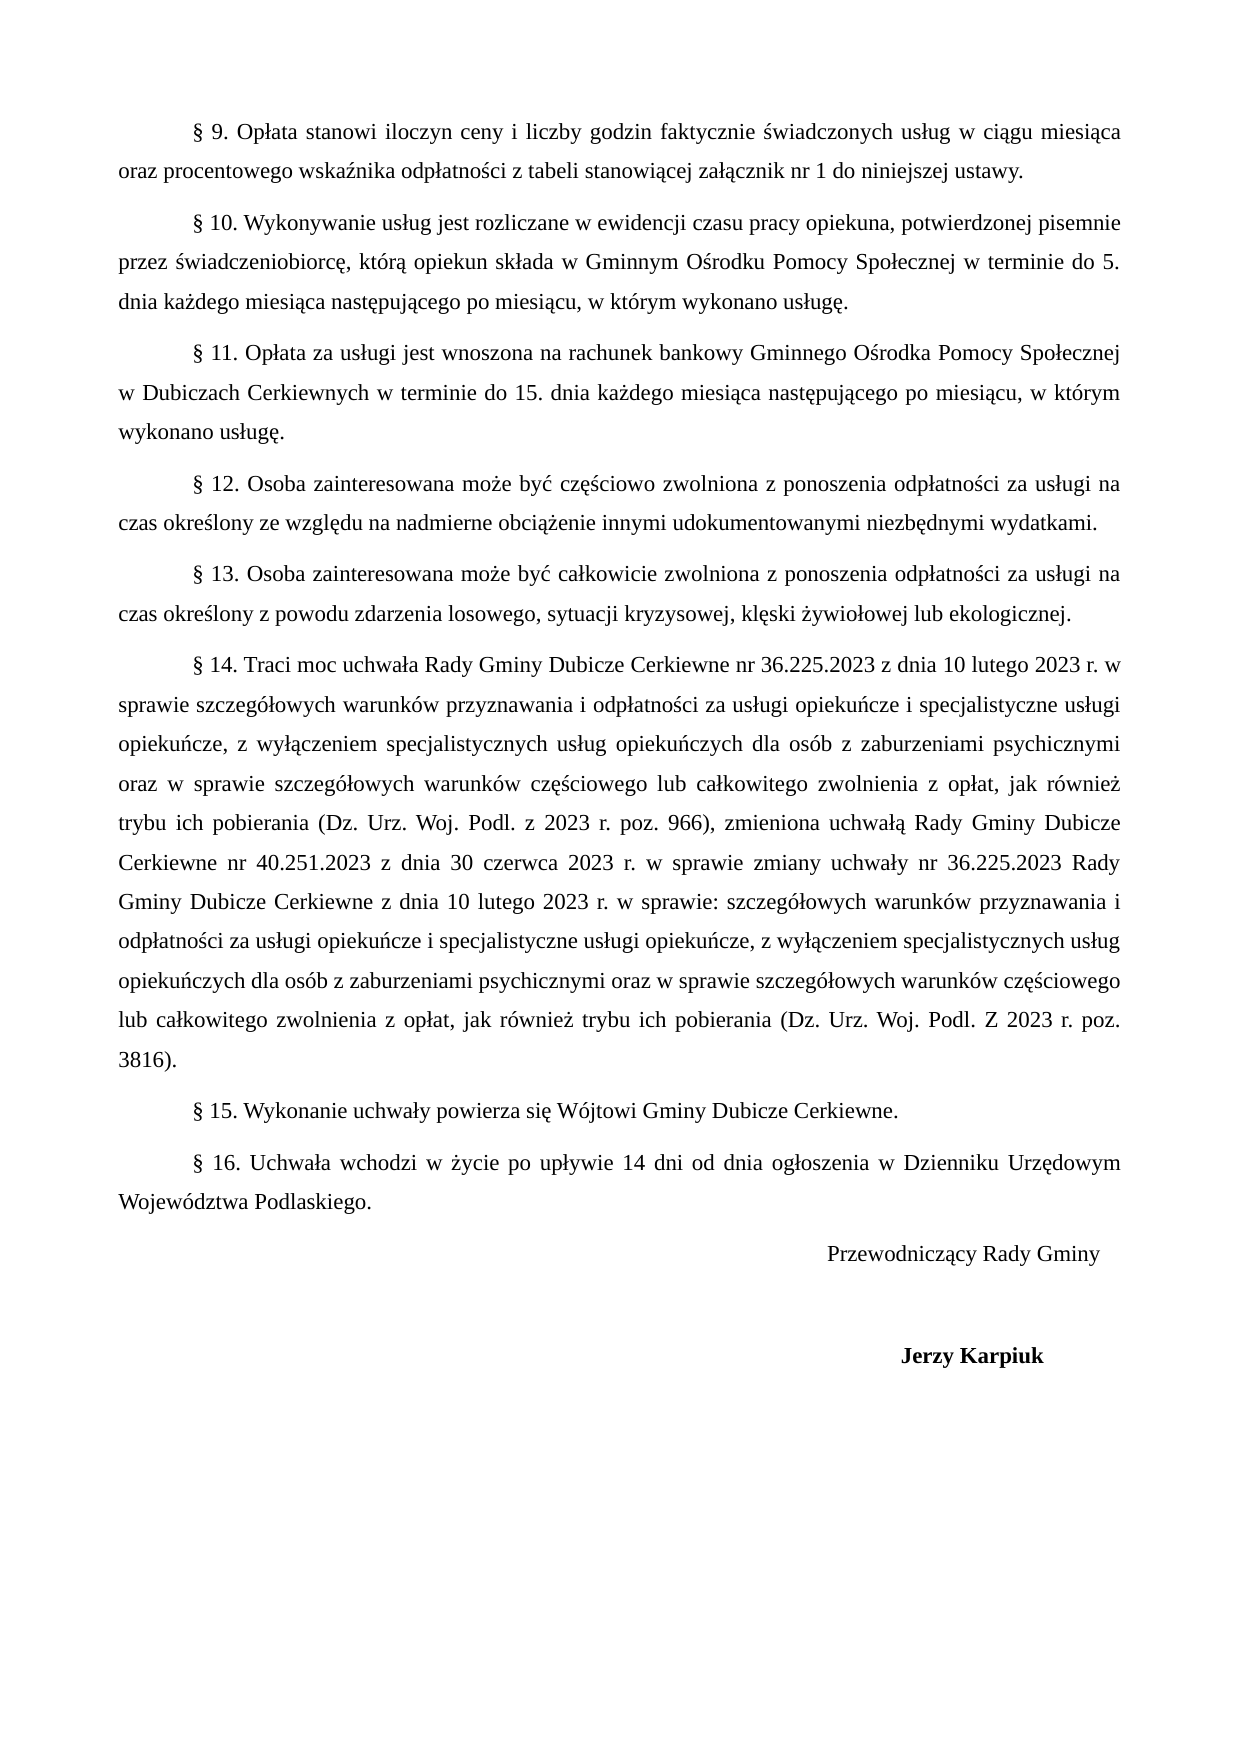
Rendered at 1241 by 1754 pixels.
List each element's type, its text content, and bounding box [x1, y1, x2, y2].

text § 12. Osoba zainteresowana może być częściowo zwolniona z ponoszenia odpłatności za usługi na czas określony ze względu na nadmierne obciążenie innymi udokumentowanymi niezbędnymi wydatkami. [118, 469, 1122, 535]
text § 11. Opłata za usługi jest wnoszona na rachunek bankowy Gminnego Ośrodka Pomocy Społecznej w Dubiczach Cerkiewnych w terminie do 15. dnia każdego miesiąca następującego po miesiącu, w którym wykonano usługę. [118, 339, 1122, 444]
text § 16. Uchwała wchodzi w życie po upływie 14 dni od dnia ogłoszenia w Dzienniku Urzędowym Województwa Podlaskiego. [118, 1149, 1122, 1214]
text Jerzy Karpiuk [118, 1342, 1122, 1369]
text § 15. Wykonanie uchwały powierza się Wójtowi Gminy Dubicze Cerkiewne. [118, 1097, 1122, 1124]
text § 13. Osoba zainteresowana może być całkowicie zwolniona z ponoszenia odpłatności za usługi na czas określony z powodu zdarzenia losowego, sytuacji kryzysowej, klęski żywiołowej lub ekologicznej. [118, 560, 1122, 626]
text § 14. Traci moc uchwała Rady Gminy Dubicze Cerkiewne nr 36.225.2023 z dnia 10 lutego 2023 r. w sprawie szczegółowych warunków przyznawania i odpłatności za usługi opiekuńcze i specjalistyczne usługi opiekuńcze, z wyłączeniem specjalistycznych usług opiekuńczych dla osób z zaburzeniami psychicznymi oraz w sprawie szczegółowych warunków częściowego lub całkowitego zwolnienia z opłat, jak również trybu ich pobierania (Dz. Urz. Woj. Podl. z 2023 r. poz. 966), zmieniona uchwałą Rady Gminy Dubicze Cerkiewne nr 40.251.2023 z dnia 30 czerwca 2023 r. w sprawie zmiany uchwały nr 36.225.2023 Rady Gminy Dubicze Cerkiewne z dnia 10 lutego 2023 r. w sprawie: szczegółowych warunków przyznawania i odpłatności za usługi opiekuńcze i specjalistyczne usługi opiekuńcze, z wyłączeniem specjalistycznych usług opiekuńczych dla osób z zaburzeniami psychicznymi oraz w sprawie szczegółowych warunków częściowego lub całkowitego zwolnienia z opłat, jak również trybu ich pobierania (Dz. Urz. Woj. Podl. Z 2023 r. poz. 3816). [118, 651, 1122, 1072]
text Przewodniczący Rady Gminy [118, 1239, 1122, 1266]
text § 10. Wykonywanie usług jest rozliczane w ewidencji czasu pracy opiekuna, potwierdzonej pisemnie przez świadczeniobiorcę, którą opiekun składa w Gminnym Ośrodku Pomocy Społecznej w terminie do 5. dnia każdego miesiąca następującego po miesiącu, w którym wykonano usługę. [118, 209, 1122, 314]
text § 9. Opłata stanowi iloczyn ceny i liczby godzin faktycznie świadczonych usług w ciągu miesiąca oraz procentowego wskaźnika odpłatności z tabeli stanowiącej załącznik nr 1 do niniejszej ustawy. [118, 118, 1122, 184]
